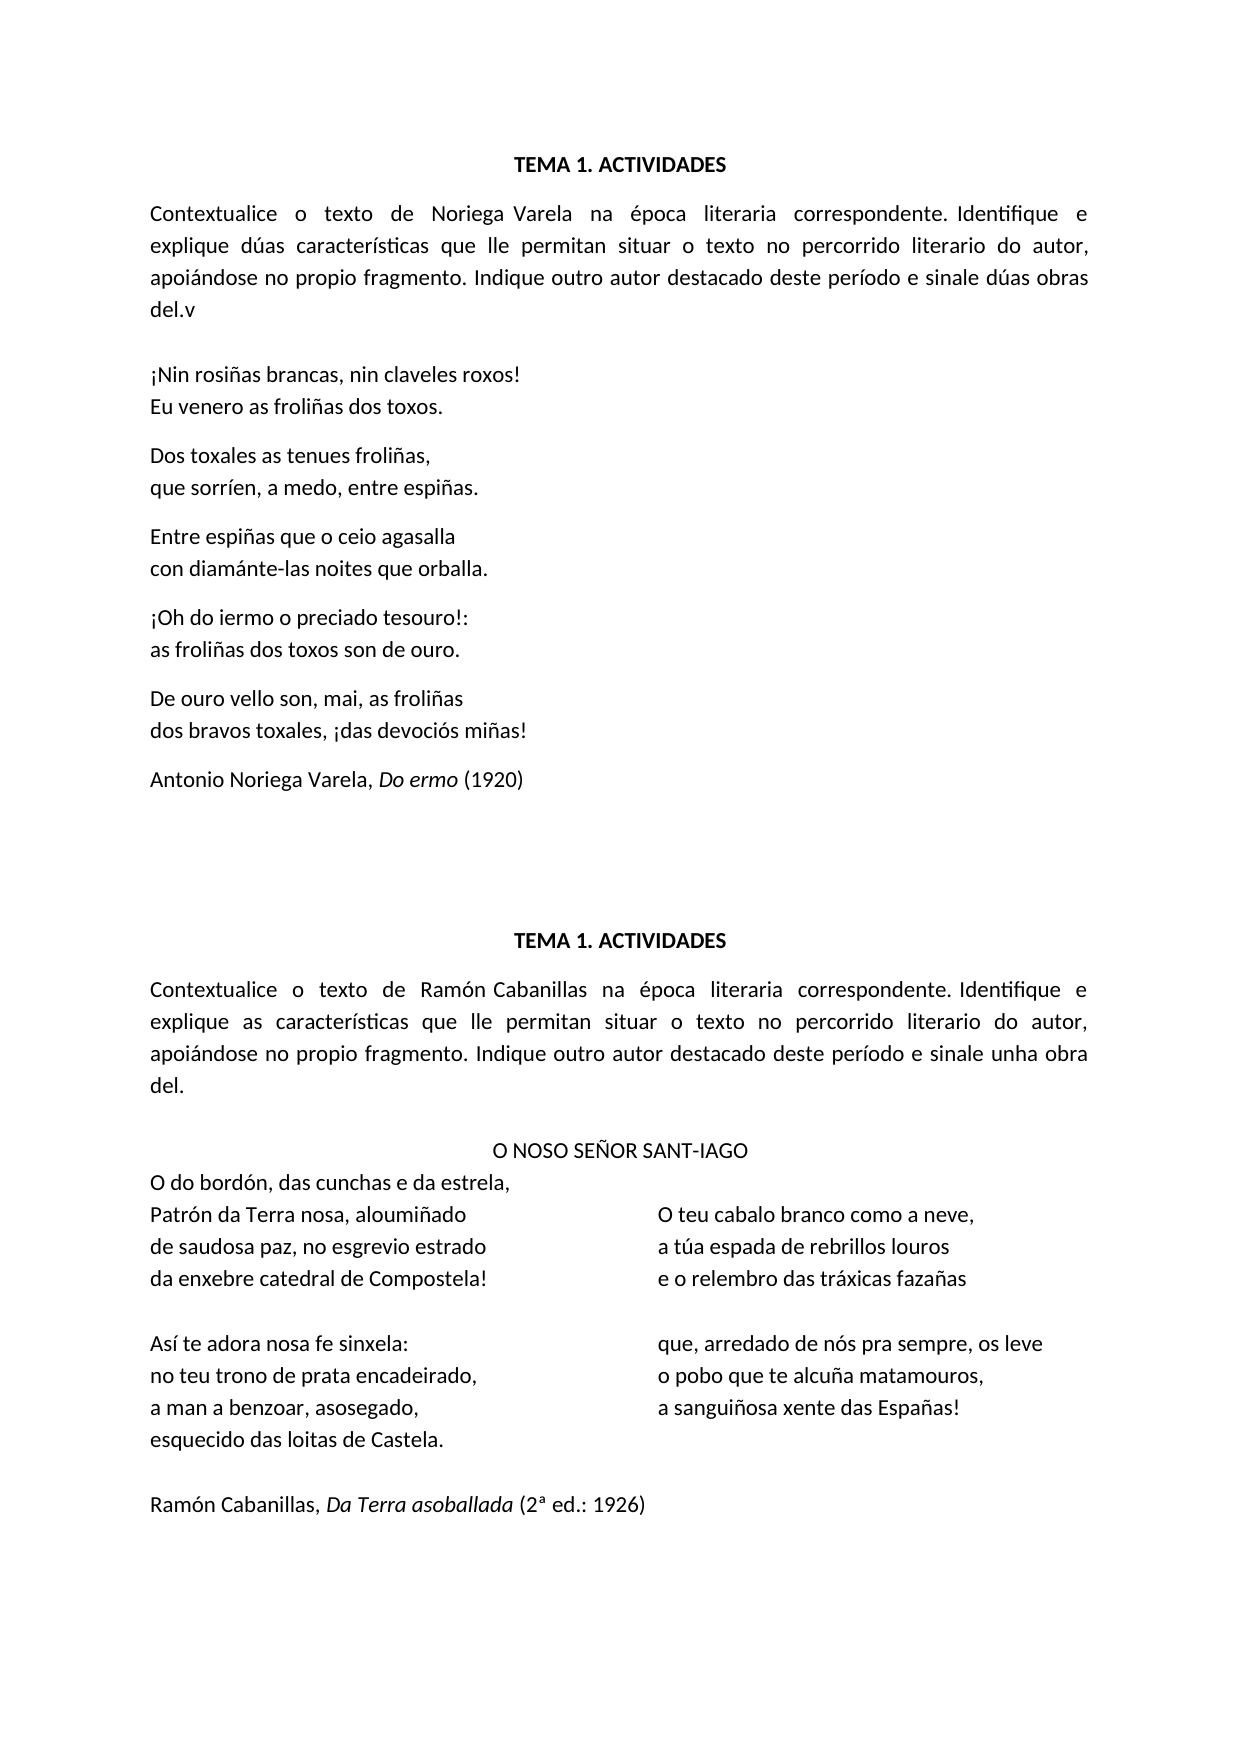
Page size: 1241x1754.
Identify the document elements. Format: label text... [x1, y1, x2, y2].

text Ramón Cabanillas, Da Terra asoballada (2ª ed.: 1926) [150, 1490, 1090, 1518]
text Eu venero as froliñas dos toxos. [150, 392, 1090, 420]
text a sanguiñosa xente das Españas! [658, 1393, 1090, 1421]
text O NOSO SEÑOR SANT-IAGO [150, 1136, 1090, 1164]
text O do bordón, das cunchas e da estrela, [150, 1168, 583, 1196]
text De ouro vello son, mai, as froliñas [150, 684, 1090, 712]
text dos bravos toxales, ¡das devociós miñas! [150, 716, 1090, 744]
text esquecido das loitas de Castela. [150, 1425, 583, 1453]
text ¡Nin rosiñas brancas, nin claveles roxos! [150, 360, 1090, 388]
text que, arredado de nós pra sempre, os leve [658, 1329, 1090, 1357]
text a man a benzoar, asosegado, [150, 1393, 583, 1421]
text O teu cabalo branco como a neve, [658, 1200, 1090, 1228]
text Antonio Noriega Varela, Do ermo (1920) [150, 765, 1090, 793]
text de saudosa paz, no esgrevio estrado [150, 1232, 583, 1260]
text o pobo que te alcuña matamouros, [658, 1361, 1090, 1389]
text que sorríen, a medo, entre espiñas. [150, 473, 1090, 501]
text Dos toxales as tenues froliñas, [150, 441, 1090, 469]
text Entre espiñas que o ceio agasalla [150, 522, 1090, 550]
text TEMA 1. ACTIVIDADES [150, 150, 1090, 178]
text Patrón da Terra nosa, aloumiñado [150, 1200, 583, 1228]
text e o relembro das tráxicas fazañas [658, 1264, 1090, 1292]
text da enxebre catedral de Compostela! [150, 1264, 583, 1292]
text TEMA 1. ACTIVIDADES [150, 926, 1090, 954]
text a túa espada de rebrillos louros [658, 1232, 1090, 1260]
text Contextualice o texto de Noriega Varela na época literaria correspondente. Identifique e explique dúas características que lle permitan situar o texto no percorrido literario do autor, apoiándose no propio fragmento. Indique outro autor destacado deste período e sinale dúas obras del.v [150, 199, 1090, 323]
text Así te adora nosa fe sinxela: [150, 1329, 583, 1357]
text Contextualice o texto de Ramón Cabanillas na época literaria correspondente. Identifique e explique as características que lle permitan situar o texto no percorrido literario do autor, apoiándose no propio fragmento. Indique outro autor destacado deste período e sinale unha obra del. [150, 975, 1090, 1099]
text ¡Oh do iermo o preciado tesouro!: [150, 603, 1090, 631]
text no teu trono de prata encadeirado, [150, 1361, 583, 1389]
text as froliñas dos toxos son de ouro. [150, 635, 1090, 663]
text con diamánte-las noites que orballa. [150, 554, 1090, 582]
